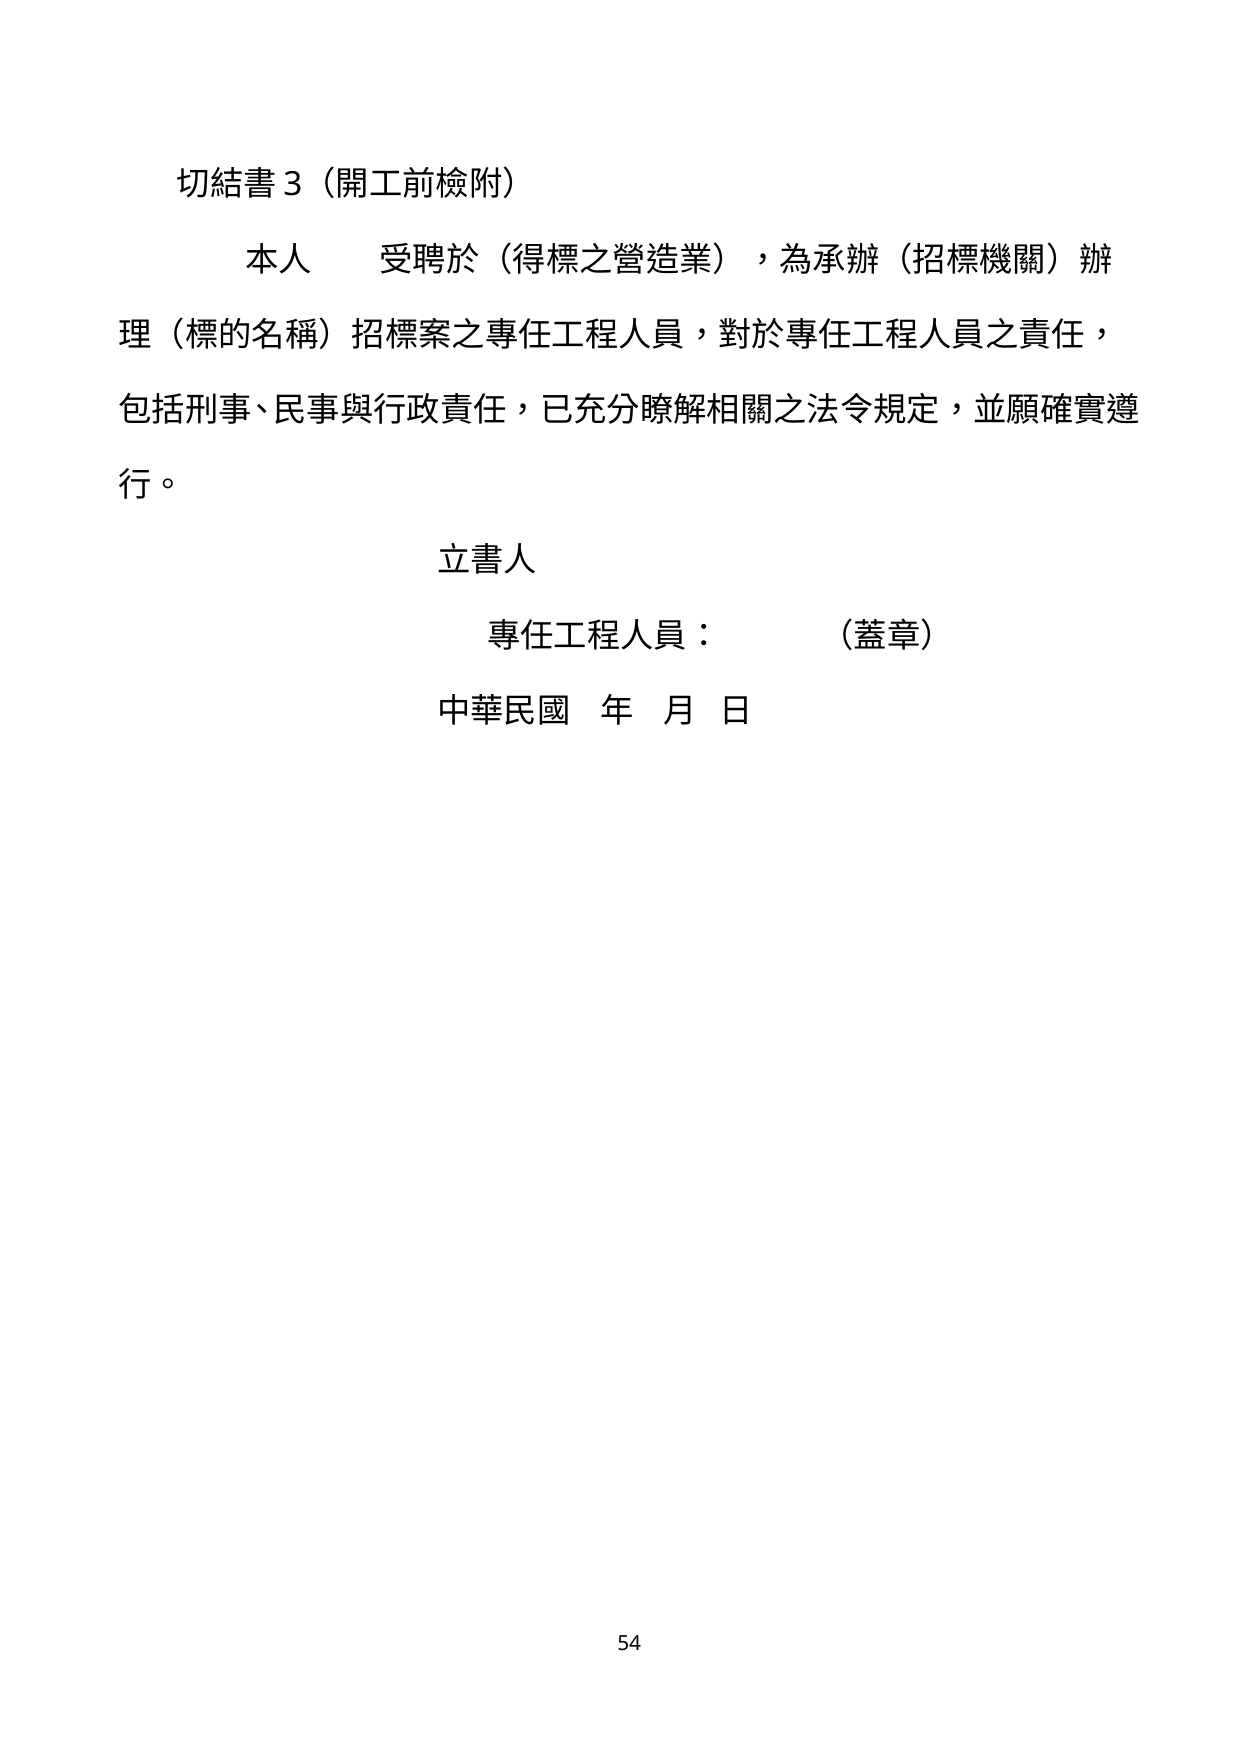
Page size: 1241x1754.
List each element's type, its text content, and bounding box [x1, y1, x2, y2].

text 中華民國 年 月 日 [437, 670, 1140, 745]
text 本人 受聘於（得標之營造業），為承辦（招標機關）辦理（標的名稱）招標案之專任工程人員，對於專任工程人員之責任，包括刑事、民事與行政責任，已充分瞭解相關之法令規定，並願確實遵行。 [118, 219, 1140, 520]
text 切結書3（開工前檢附） [118, 144, 1140, 219]
text 立書人 [437, 520, 1140, 595]
text 專任工程人員： （蓋章） [437, 595, 1140, 670]
